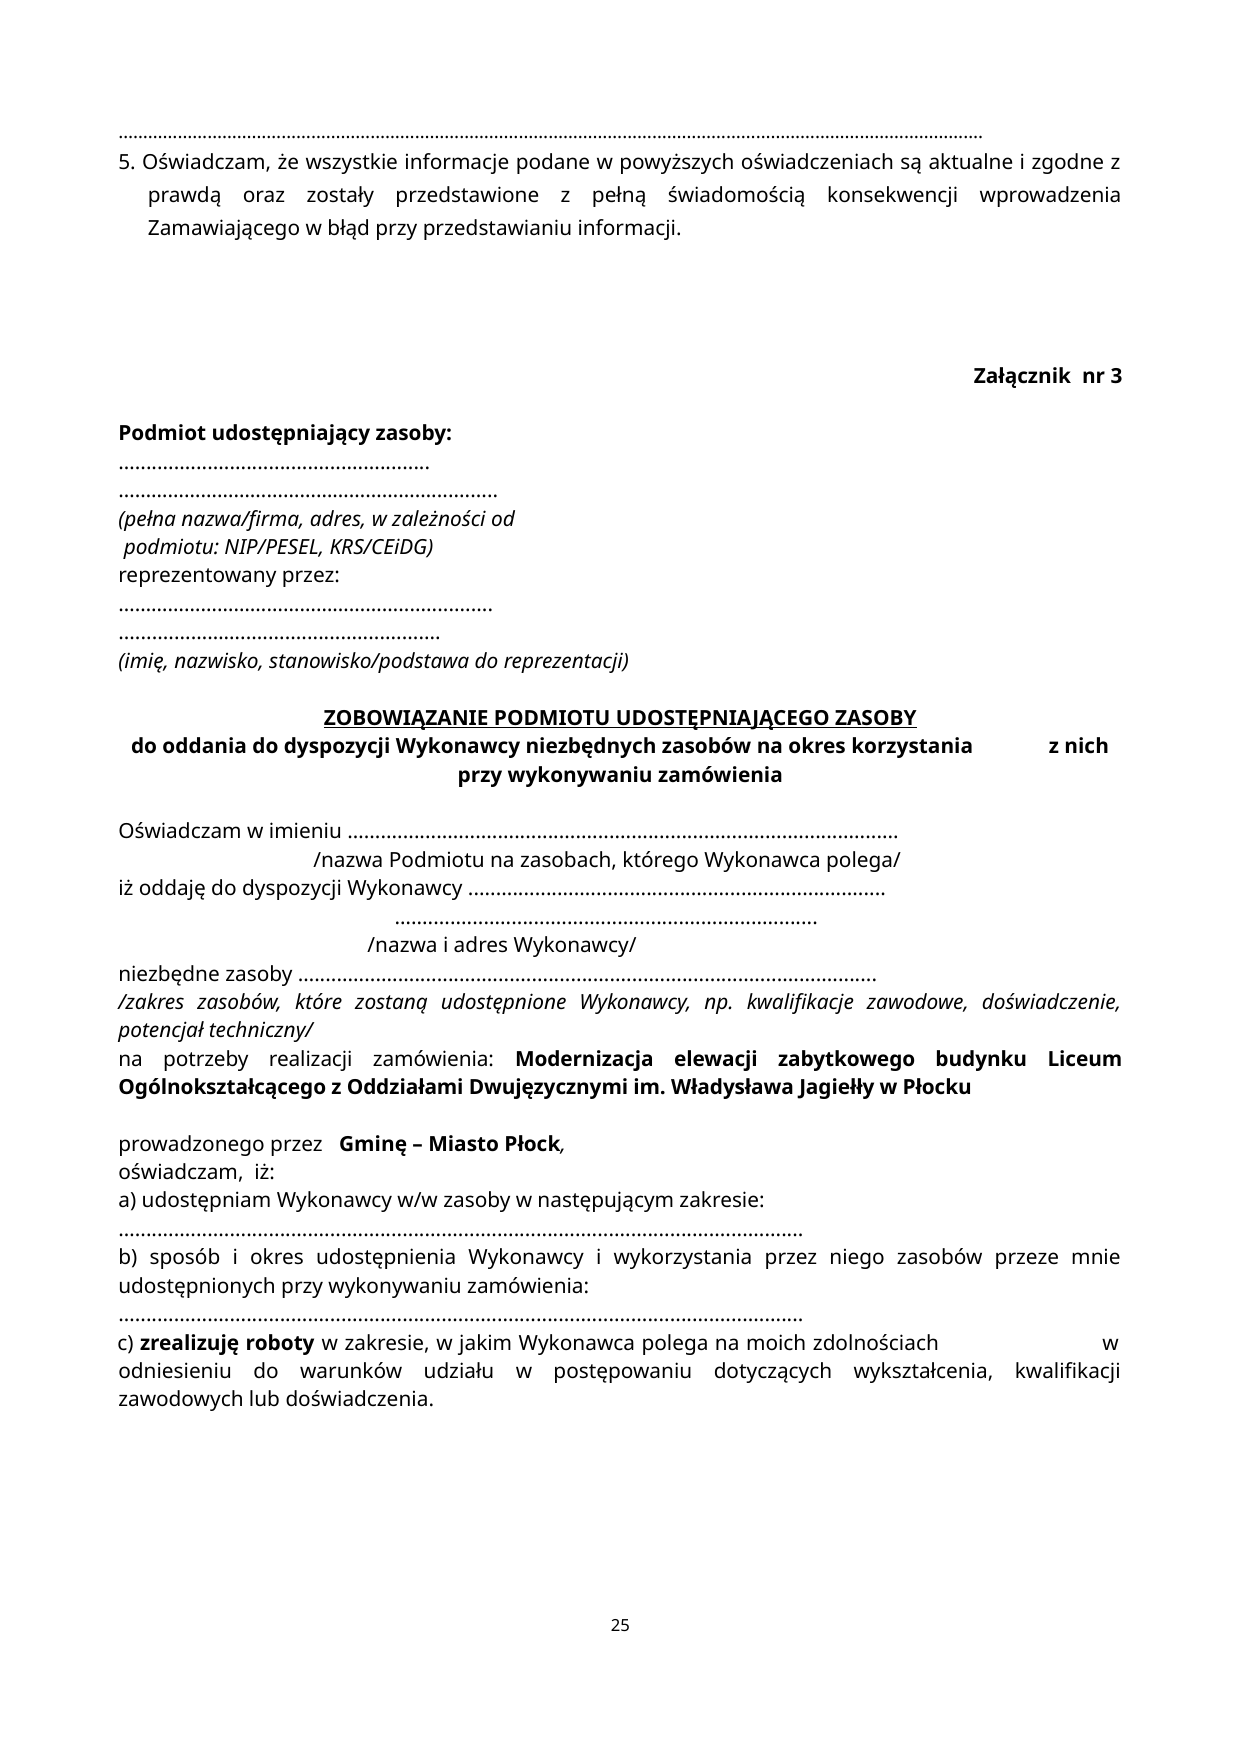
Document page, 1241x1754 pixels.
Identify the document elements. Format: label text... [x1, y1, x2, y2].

text /nazwa i adres Wykonawcy/ [118, 930, 1122, 959]
text /zakres zasobów, które zostaną udostępnione Wykonawcy, np. kwalifikacje zawodowe, doświadczenie, potencjał techniczny/ [118, 987, 1122, 1044]
text b) sposób i okres udostępnienia Wykonawcy i wykorzystania przez niego zasobów przeze mnie udostępnionych przy wykonywaniu zamówienia: [118, 1242, 1122, 1299]
text …………………………………………………............ [118, 475, 1122, 504]
text podmiotu: NIP/PESEL, KRS/CEiDG) [118, 532, 1122, 561]
text na potrzeby realizacji zamówienia: Modernizacja elewacji zabytkowego budynku Liceum Ogólnokształcącego z Oddziałami Dwujęzycznymi im. Władysława Jagiełły w Płocku [118, 1044, 1122, 1101]
text c) zrealizuję roboty w zakresie, w jakim Wykonawca polega na moich zdolnościach w odniesieniu do warunków udziału w postępowaniu dotyczących wykształcenia, kwalifikacji zawodowych lub doświadczenia. [117, 1328, 1122, 1413]
text oświadczam, iż: [118, 1157, 1122, 1186]
text Oświadczam w imieniu …................................................................................................ [118, 817, 1122, 845]
text (pełna nazwa/firma, adres, w zależności od [118, 504, 1122, 532]
text …………………………………………………………………………………………………………………………………………………………. [118, 118, 1122, 144]
text ……………………………………………................. [118, 589, 1122, 617]
text /nazwa Podmiotu na zasobach, którego Wykonawca polega/ [118, 845, 1122, 873]
text a) udostępniam Wykonawcy w/w zasoby w następującym zakresie: [118, 1186, 1122, 1214]
text reprezentowany przez: [118, 561, 1122, 589]
text …......................................................................... [118, 902, 1122, 930]
text (imię, nazwisko, stanowisko/podstawa do reprezentacji) [118, 646, 1122, 674]
text ZOBOWIĄZANIE PODMIOTU UDOSTĘPNIAJĄCEGO ZASOBY [118, 703, 1122, 731]
text Załącznik nr 3 [118, 362, 1122, 390]
text …..................................................... [118, 447, 1122, 475]
text prowadzonego przez Gminę – Miasto Płock, [118, 1129, 1122, 1157]
text iż oddaję do dyspozycji Wykonawcy ........................................................................... [118, 873, 1122, 902]
text 5. Oświadczam, że wszystkie informacje podane w powyższych oświadczeniach są aktualne i zgodne z prawdą oraz zostały przedstawione z pełną świadomością konsekwencji wprowadzenia Zamawiającego w błąd przy przedstawianiu informacji. [118, 147, 1122, 241]
text .............……….................................... [118, 617, 1122, 646]
text do oddania do dyspozycji Wykonawcy niezbędnych zasobów na okres korzystania z nich przy wykonywaniu zamówienia [118, 731, 1122, 788]
text niezbędne zasoby …..................................................................................................... [118, 959, 1122, 987]
text …........................................................................................................................ [118, 1214, 1122, 1242]
text Podmiot udostępniający zasoby: [118, 418, 1122, 447]
text …........................................................................................................................ [118, 1299, 1122, 1328]
